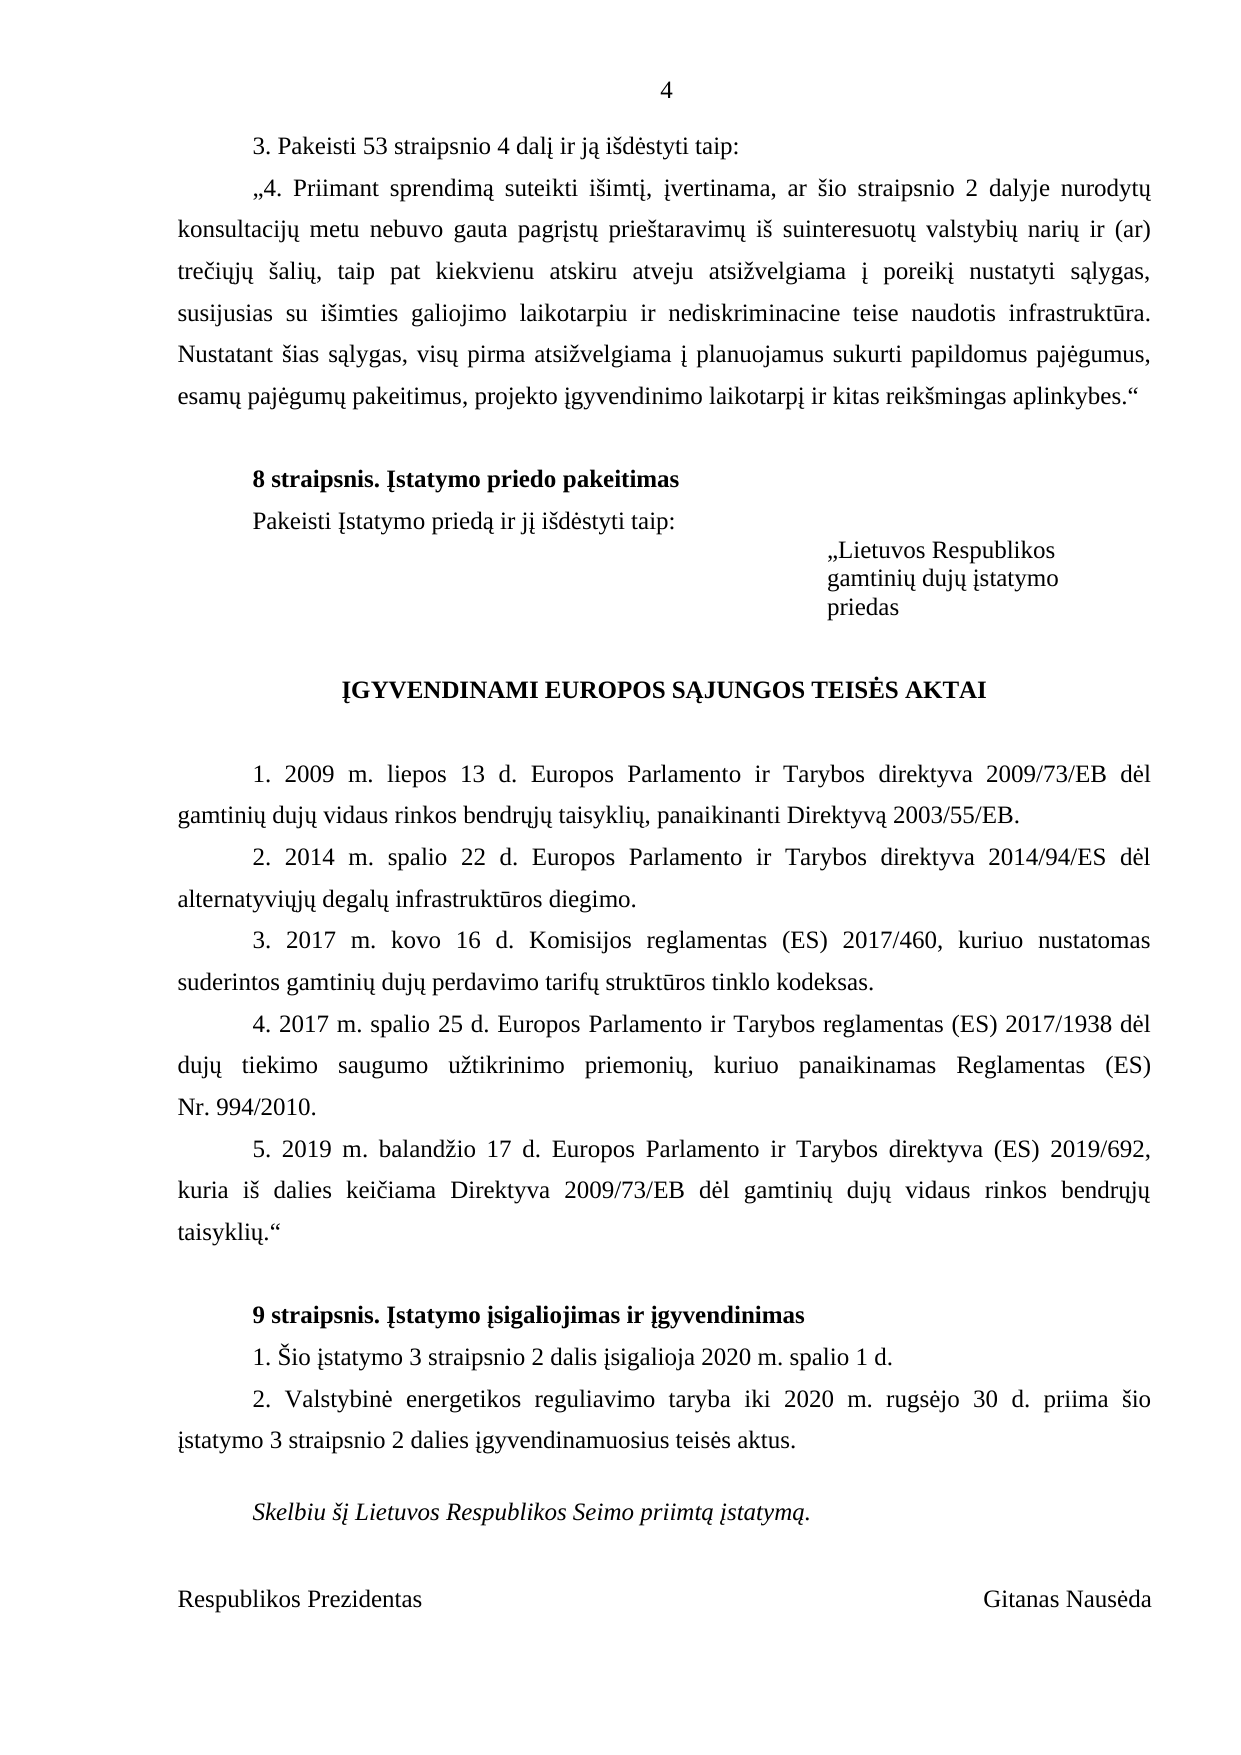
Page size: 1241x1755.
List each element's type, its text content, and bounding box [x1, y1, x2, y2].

text 1. Šio įstatymo 3 straipsnio 2 dalis įsigalioja 2020 m. spalio 1 d. [177, 1329, 1152, 1371]
text gamtinių dujų įstatymo [177, 563, 1152, 592]
text priedas [177, 592, 1152, 621]
text 4. 2017 m. spalio 25 d. Europos Parlamento ir Tarybos reglamentas (ES) 2017/1938 dėl dujų tiekimo saugumo užtikrinimo priemonių, kuriuo panaikinamas Reglamentas (ES) Nr. 994/2010. [177, 996, 1152, 1121]
text 1. 2009 m. liepos 13 d. Europos Parlamento ir Tarybos direktyva 2009/73/EB dėl gamtinių dujų vidaus rinkos bendrųjų taisyklių, panaikinanti Direktyvą 2003/55/EB. [177, 746, 1152, 829]
text Respublikos Prezidentas Gitanas Nausėda [177, 1584, 1152, 1612]
text „4. Priimant sprendimą suteikti išimtį, įvertinama, ar šio straipsnio 2 dalyje nurodytų konsultacijų metu nebuvo gauta pagrįstų prieštaravimų iš suinteresuotų valstybių narių ir (ar) trečiųjų šalių, taip pat kiekvienu atskiru atveju atsižvelgiama į poreikį nustatyti sąlygas, susijusias su išimties galiojimo laikotarpiu ir nediskriminacine teise naudotis infrastruktūra. Nustatant šias sąlygas, visų pirma atsižvelgiama į planuojamus sukurti papildomus pajėgumus, esamų pajėgumų pakeitimus, projekto įgyvendinimo laikotarpį ir kitas reikšmingas aplinkybes.“ [177, 160, 1152, 410]
text „Lietuvos Respublikos [177, 535, 1152, 563]
text 8 straipsnis. Įstatymo priedo pakeitimas [177, 451, 1152, 493]
text Pakeisti Įstatymo priedą ir jį išdėstyti taip: [177, 493, 1152, 535]
text 3. Pakeisti 53 straipsnio 4 dalį ir ją išdėstyti taip: [177, 118, 1152, 160]
text 2. 2014 m. spalio 22 d. Europos Parlamento ir Tarybos direktyva 2014/94/ES dėl alternatyviųjų degalų infrastruktūros diegimo. [177, 829, 1152, 913]
text 3. 2017 m. kovo 16 d. Komisijos reglamentas (ES) 2017/460, kuriuo nustatomas suderintos gamtinių dujų perdavimo tarifų struktūros tinklo kodeksas. [177, 913, 1152, 996]
text ĮGYVENDINAMI EUROPOS SĄJUNGOS TEISĖS AKTAI [177, 663, 1152, 704]
text 2. Valstybinė energetikos reguliavimo taryba iki 2020 m. rugsėjo 30 d. priima šio įstatymo 3 straipsnio 2 dalies įgyvendinamuosius teisės aktus. [177, 1371, 1152, 1454]
text 9 straipsnis. Įstatymo įsigaliojimas ir įgyvendinimas [177, 1288, 1152, 1329]
text Skelbiu šį Lietuvos Respublikos Seimo priimtą įstatymą. [177, 1497, 1152, 1526]
text 5. 2019 m. balandžio 17 d. Europos Parlamento ir Tarybos direktyva (ES) 2019/692, kuria iš dalies keičiama Direktyva 2009/73/EB dėl gamtinių dujų vidaus rinkos bendrųjų taisyklių.“ [177, 1121, 1152, 1246]
